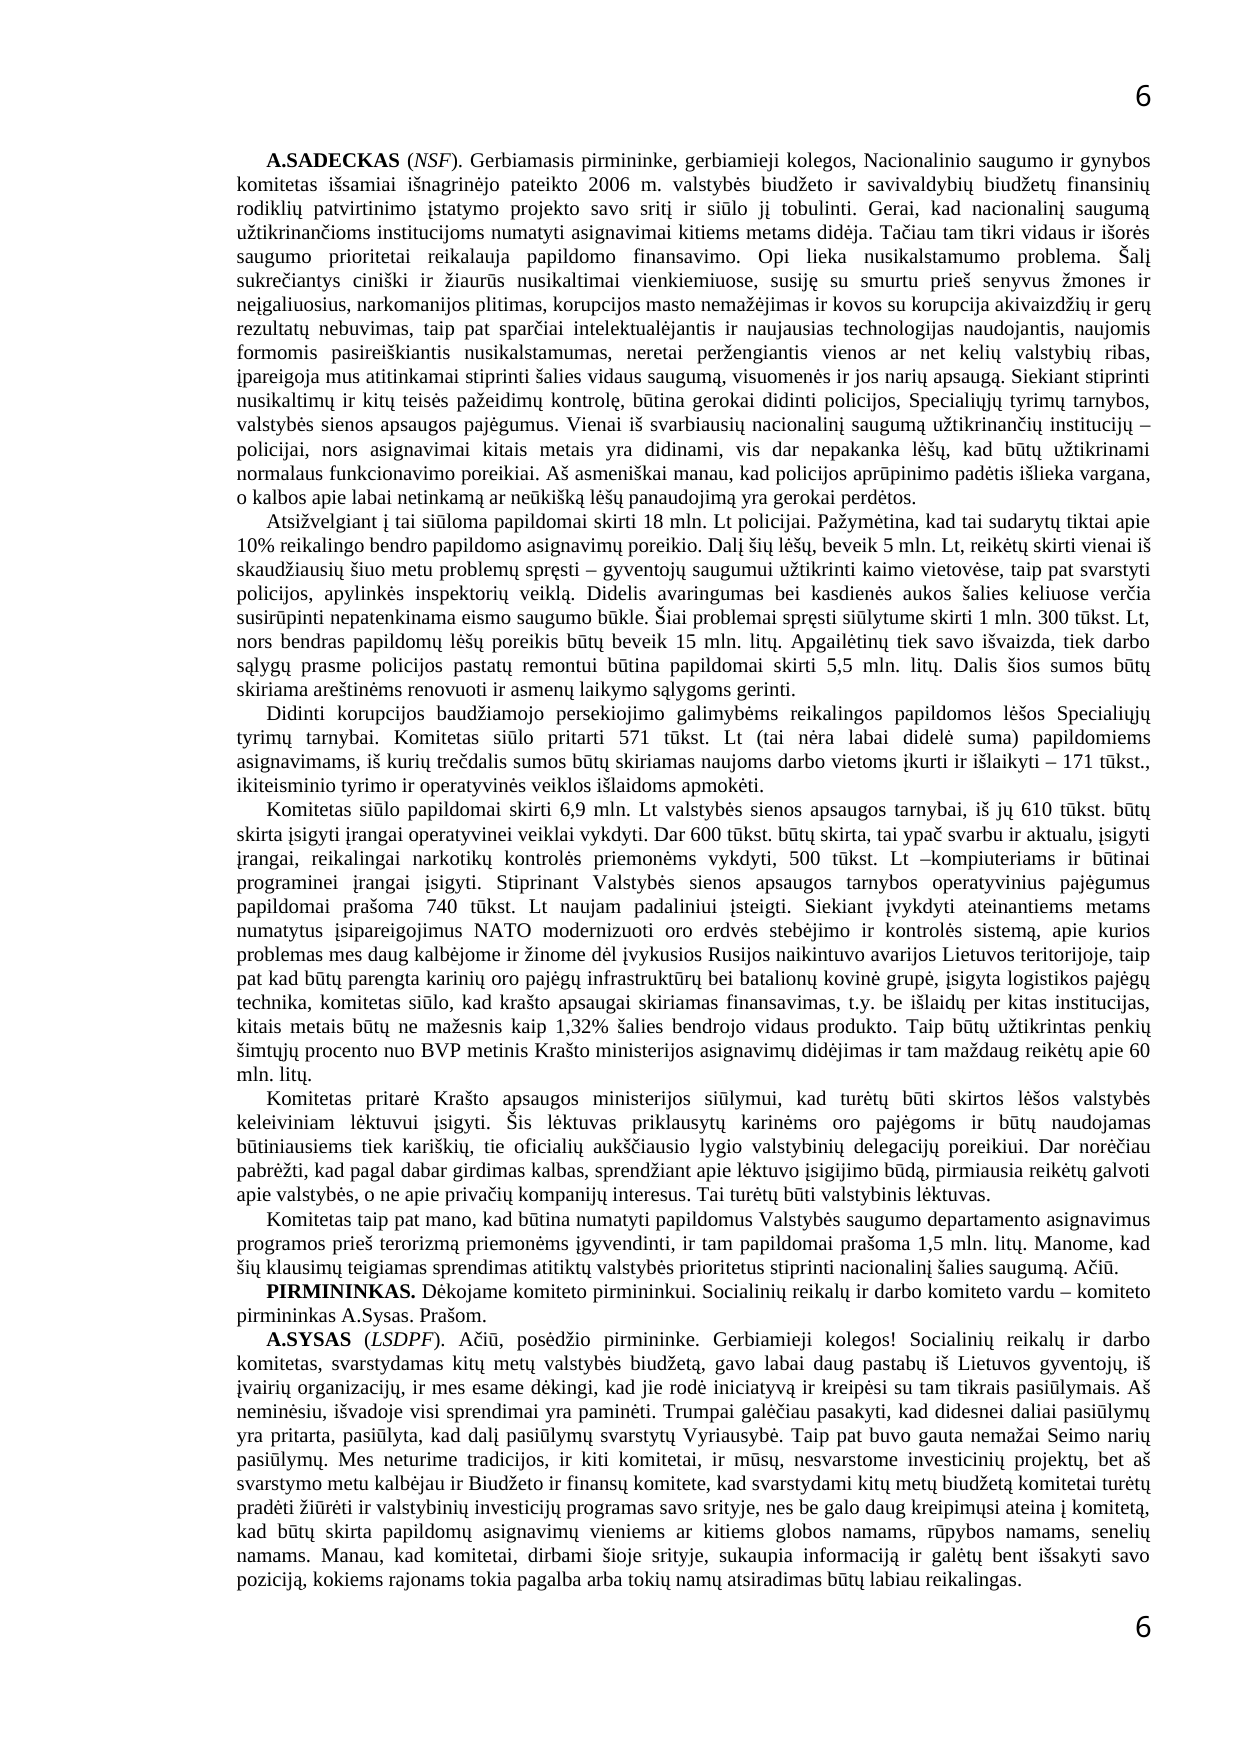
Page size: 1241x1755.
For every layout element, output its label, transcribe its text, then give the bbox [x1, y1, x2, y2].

text A.SADECKAS (NSF). Gerbiamasis pirmininke, gerbiamieji kolegos, Nacionalinio saugumo ir gynybos komitetas išsamiai išnagrinėjo pateikto 2006 m. valstybės biudžeto ir savivaldybių biudžetų finansinių rodiklių patvirtinimo įstatymo projekto savo sritį ir siūlo jį tobulinti. Gerai, kad nacionalinį saugumą užtikrinančioms institucijoms numatyti asignavimai kitiems metams didėja. Tačiau tam tikri vidaus ir išorės saugumo prioritetai reikalauja papildomo finansavimo. Opi lieka nusikalstamumo problema. Šalį sukrečiantys ciniški ir žiaurūs nusikaltimai vienkiemiuose, susiję su smurtu prieš senyvus žmones ir neįgaliuosius, narkomanijos plitimas, korupcijos masto nemažėjimas ir kovos su korupcija akivaizdžių ir gerų rezultatų nebuvimas, taip pat sparčiai intelektualėjantis ir naujausias technologijas naudojantis, naujomis formomis pasireiškiantis nusikalstamumas, neretai peržengiantis vienos ar net kelių valstybių ribas, įpareigoja mus atitinkamai stiprinti šalies vidaus saugumą, visuomenės ir jos narių apsaugą. Siekiant stiprinti nusikaltimų ir kitų teisės pažeidimų kontrolę, būtina gerokai didinti policijos, Specialiųjų tyrimų tarnybos, valstybės sienos apsaugos pajėgumus. Vienai iš svarbiausių nacionalinį saugumą užtikrinančių institucijų – policijai, nors asignavimai kitais metais yra didinami, vis dar nepakanka lėšų, kad būtų užtikrinami normalaus funkcionavimo poreikiai. Aš asmeniškai manau, kad policijos aprūpinimo padėtis išlieka vargana, o kalbos apie labai netinkamą ar neūkišką lėšų panaudojimą yra gerokai perdėtos. [236, 148, 1152, 509]
text A.SYSAS (LSDPF). Ačiū, posėdžio pirmininke. Gerbiamieji kolegos! Socialinių reikalų ir darbo komitetas, svarstydamas kitų metų valstybės biudžetą, gavo labai daug pastabų iš Lietuvos gyventojų, iš įvairių organizacijų, ir mes esame dėkingi, kad jie rodė iniciatyvą ir kreipėsi su tam tikrais pasiūlymais. Aš neminėsiu, išvadoje visi sprendimai yra paminėti. Trumpai galėčiau pasakyti, kad didesnei daliai pasiūlymų yra pritarta, pasiūlyta, kad dalį pasiūlymų svarstytų Vyriausybė. Taip pat buvo gauta nemažai Seimo narių pasiūlymų. Mes neturime tradicijos, ir kiti komitetai, ir mūsų, nesvarstome investicinių projektų, bet aš svarstymo metu kalbėjau ir Biudžeto ir finansų komitete, kad svarstydami kitų metų biudžetą komitetai turėtų pradėti žiūrėti ir valstybinių investicijų programas savo srityje, nes be galo daug kreipimųsi ateina į komitetą, kad būtų skirta papildomų asignavimų vieniems ar kitiems globos namams, rūpybos namams, senelių namams. Manau, kad komitetai, dirbami šioje srityje, sukaupia informaciją ir galėtų bent išsakyti savo poziciją, kokiems rajonams tokia pagalba arba tokių namų atsiradimas būtų labiau reikalingas. [236, 1327, 1152, 1591]
text Komitetas pritarė Krašto apsaugos ministerijos siūlymui, kad turėtų būti skirtos lėšos valstybės keleiviniam lėktuvui įsigyti. Šis lėktuvas priklausytų karinėms oro pajėgoms ir būtų naudojamas būtiniausiems tiek kariškių, tie oficialių aukščiausio lygio valstybinių delegacijų poreikiui. Dar norėčiau pabrėžti, kad pagal dabar girdimas kalbas, sprendžiant apie lėktuvo įsigijimo būdą, pirmiausia reikėtų galvoti apie valstybės, o ne apie privačių kompanijų interesus. Tai turėtų būti valstybinis lėktuvas. [236, 1086, 1152, 1206]
text Komitetas siūlo papildomai skirti 6,9 mln. Lt valstybės sienos apsaugos tarnybai, iš jų 610 tūkst. būtų skirta įsigyti įrangai operatyvinei veiklai vykdyti. Dar 600 tūkst. būtų skirta, tai ypač svarbu ir aktualu, įsigyti įrangai, reikalingai narkotikų kontrolės priemonėms vykdyti, 500 tūkst. Lt –kompiuteriams ir būtinai programinei įrangai įsigyti. Stiprinant Valstybės sienos apsaugos tarnybos operatyvinius pajėgumus papildomai prašoma 740 tūkst. Lt naujam padaliniui įsteigti. Siekiant įvykdyti ateinantiems metams numatytus įsipareigojimus NATO modernizuoti oro erdvės stebėjimo ir kontrolės sistemą, apie kurios problemas mes daug kalbėjome ir žinome dėl įvykusios Rusijos naikintuvo avarijos Lietuvos teritorijoje, taip pat kad būtų parengta karinių oro pajėgų infrastruktūrų bei batalionų kovinė grupė, įsigyta logistikos pajėgų technika, komitetas siūlo, kad krašto apsaugai skiriamas finansavimas, t.y. be išlaidų per kitas institucijas, kitais metais būtų ne mažesnis kaip 1,32% šalies bendrojo vidaus produkto. Taip būtų užtikrintas penkių šimtųjų procento nuo BVP metinis Krašto ministerijos asignavimų didėjimas ir tam maždaug reikėtų apie 60 mln. litų. [236, 797, 1152, 1086]
text Didinti korupcijos baudžiamojo persekiojimo galimybėms reikalingos papildomos lėšos Specialiųjų tyrimų tarnybai. Komitetas siūlo pritarti 571 tūkst. Lt (tai nėra labai didelė suma) papildomiems asignavimams, iš kurių trečdalis sumos būtų skiriamas naujoms darbo vietoms įkurti ir išlaikyti – 171 tūkst., ikiteisminio tyrimo ir operatyvinės veiklos išlaidoms apmokėti. [236, 701, 1152, 797]
text Komitetas taip pat mano, kad būtina numatyti papildomus Valstybės saugumo departamento asignavimus programos prieš terorizmą priemonėms įgyvendinti, ir tam papildomai prašoma 1,5 mln. litų. Manome, kad šių klausimų teigiamas sprendimas atitiktų valstybės prioritetus stiprinti nacionalinį šalies saugumą. Ačiū. [236, 1206, 1152, 1279]
text Atsižvelgiant į tai siūloma papildomai skirti 18 mln. Lt policijai. Pažymėtina, kad tai sudarytų tiktai apie 10% reikalingo bendro papildomo asignavimų poreikio. Dalį šių lėšų, beveik 5 mln. Lt, reikėtų skirti vienai iš skaudžiausių šiuo metu problemų spręsti – gyventojų saugumui užtikrinti kaimo vietovėse, taip pat svarstyti policijos, apylinkės inspektorių veiklą. Didelis avaringumas bei kasdienės aukos šalies keliuose verčia susirūpinti nepatenkinama eismo saugumo būkle. Šiai problemai spręsti siūlytume skirti 1 mln. 300 tūkst. Lt, nors bendras papildomų lėšų poreikis būtų beveik 15 mln. litų. Apgailėtinų tiek savo išvaizda, tiek darbo sąlygų prasme policijos pastatų remontui būtina papildomai skirti 5,5 mln. litų. Dalis šios sumos būtų skiriama areštinėms renovuoti ir asmenų laikymo sąlygoms gerinti. [236, 509, 1152, 701]
text PIRMININKAS. Dėkojame komiteto pirmininkui. Socialinių reikalų ir darbo komiteto vardu – komiteto pirmininkas A.Sysas. Prašom. [236, 1279, 1152, 1327]
